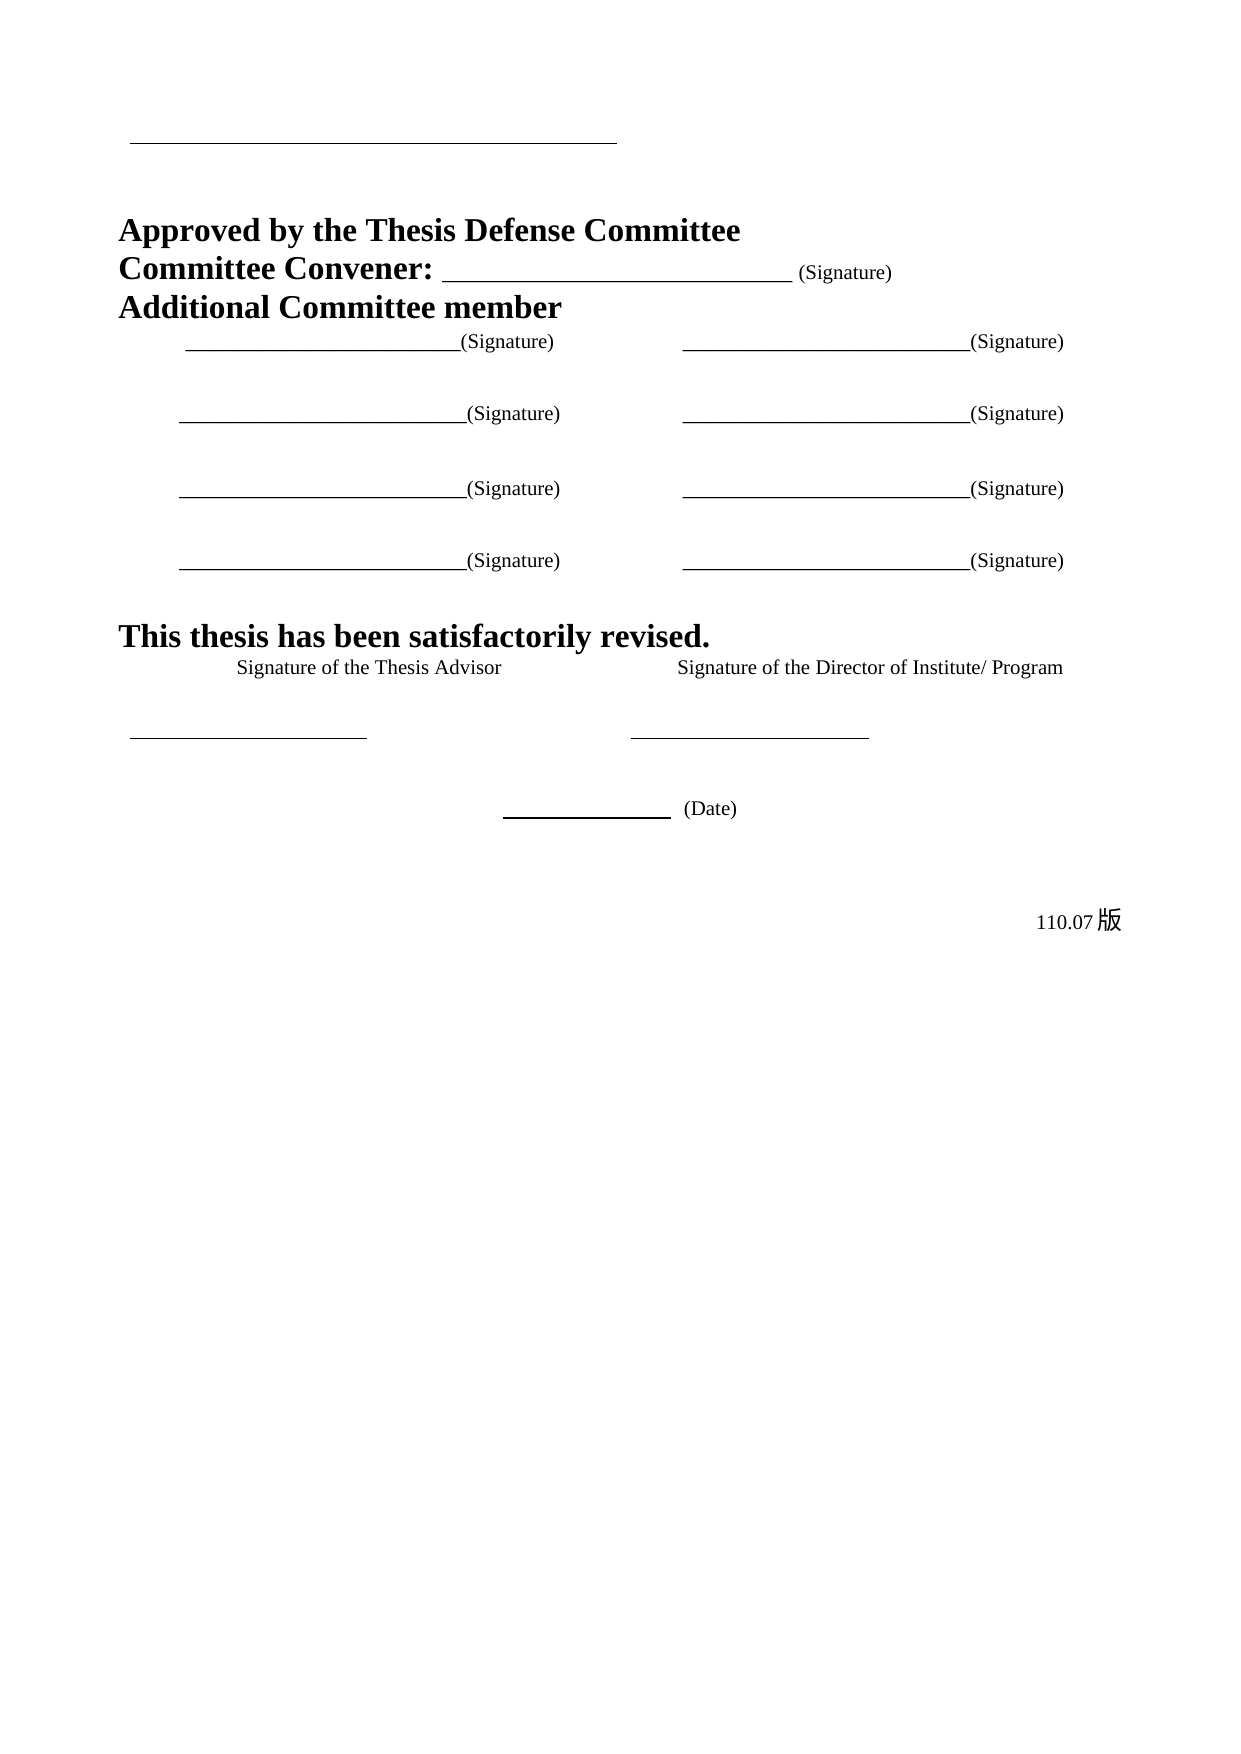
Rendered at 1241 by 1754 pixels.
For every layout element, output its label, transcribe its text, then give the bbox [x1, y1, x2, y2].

table_header Signature of the Director of Institute/ Program [620, 655, 1121, 713]
table_header Signature of the Thesis Advisor [118, 655, 619, 713]
table_cell _______________________(Signature) [621, 472, 1125, 544]
text Additional Committee member [118, 287, 1122, 325]
text 110.07版 [118, 900, 1122, 936]
table_cell _______________________(Signature) [621, 397, 1125, 472]
text Approved by the Thesis Defense Committee [118, 210, 1122, 248]
text This thesis has been satisfactorily revised. [118, 616, 1122, 654]
table_cell [118, 713, 619, 792]
table_header _______________________(Signature) [621, 325, 1125, 397]
table_cell _______________________(Signature) [118, 472, 621, 544]
table_cell _______________________(Signature) [118, 397, 621, 472]
table_header ______________________(Signature) [118, 325, 621, 397]
table_cell [118, 118, 1098, 210]
table_cell [620, 713, 1121, 792]
table_cell _______________________(Signature) [621, 544, 1125, 616]
table_cell (Date) [118, 792, 1121, 872]
text Committee Convener: ____________________________ (Signature) [118, 248, 1122, 287]
table_cell _______________________(Signature) [118, 544, 621, 616]
